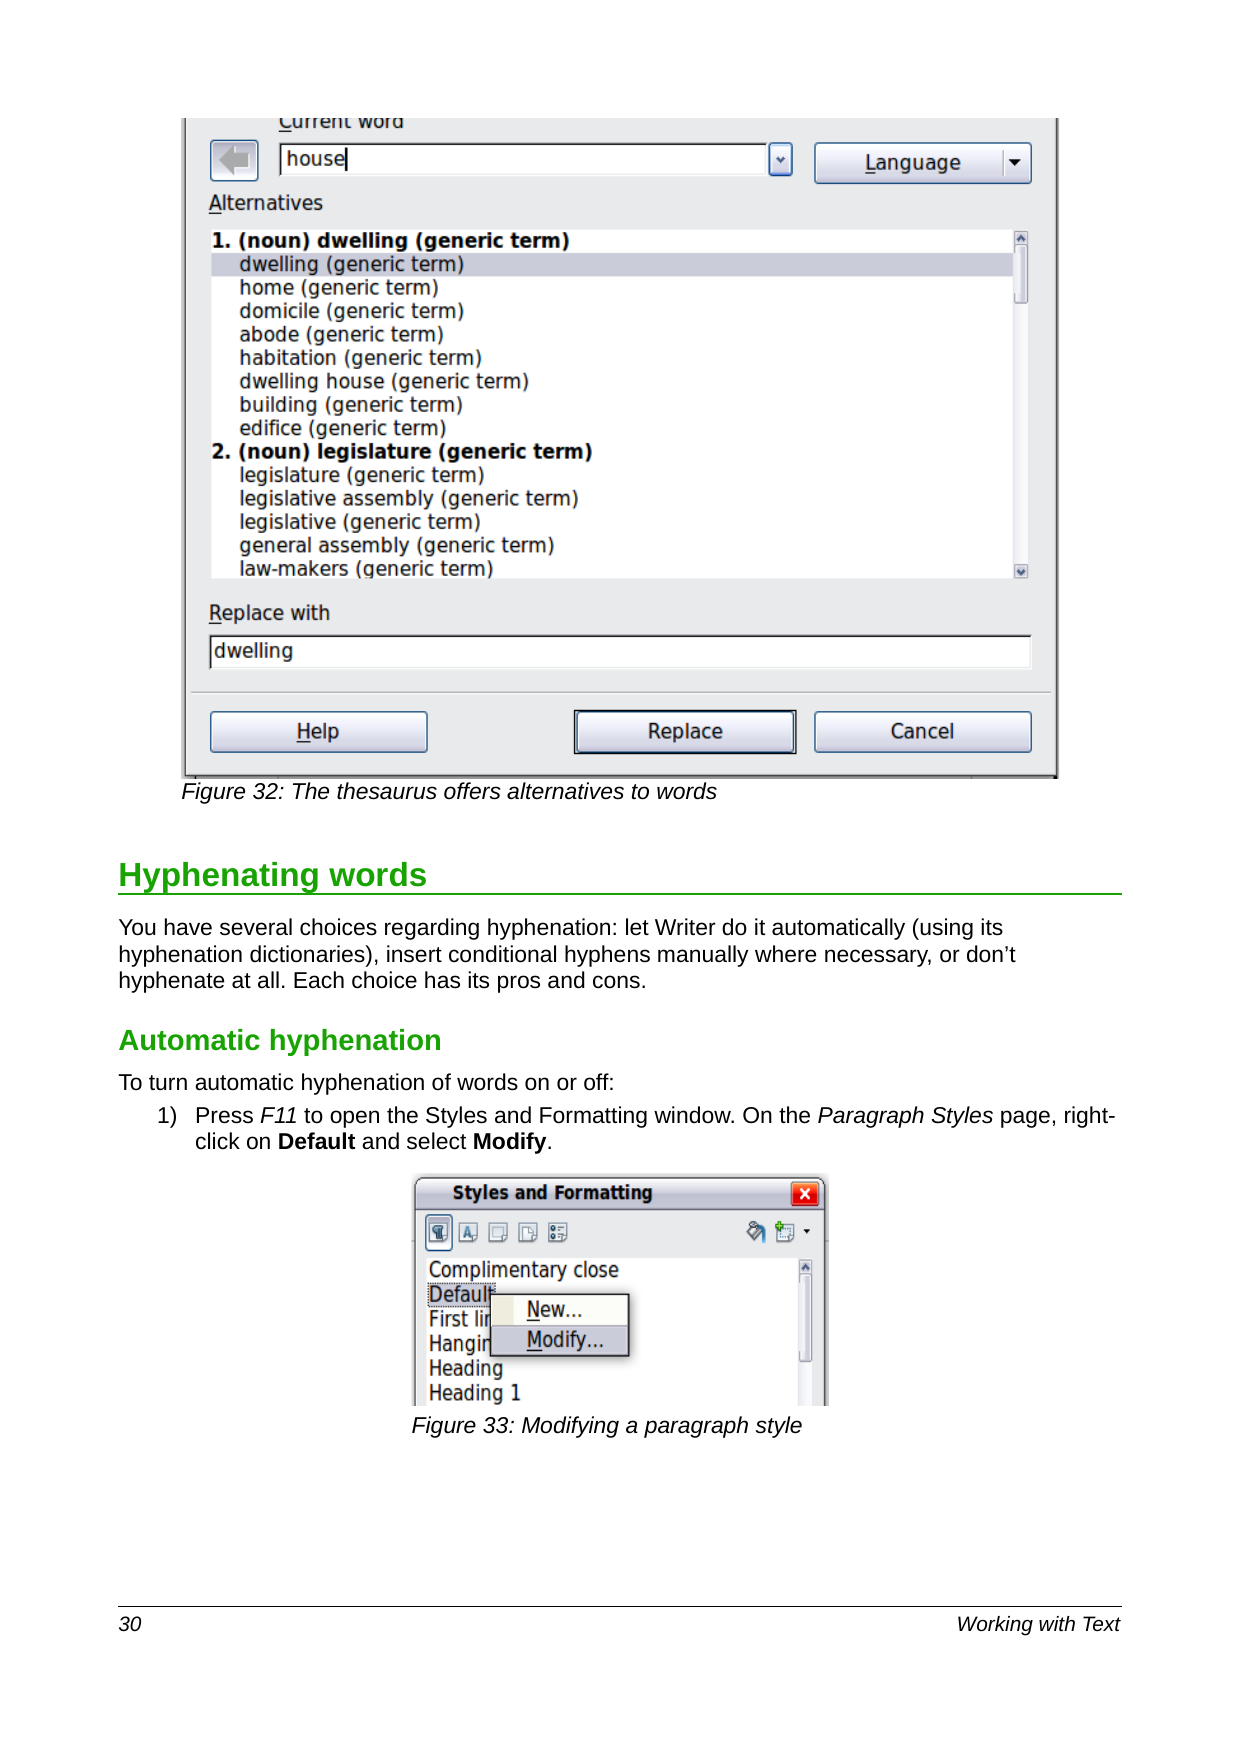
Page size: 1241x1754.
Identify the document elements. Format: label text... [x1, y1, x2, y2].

subtitle Automatic hyphenation [118, 1023, 1122, 1056]
subtitle Hyphenating words [118, 855, 1122, 893]
text Figure 33: Modifying a paragraph style [411, 1412, 829, 1438]
picture [181, 118, 1060, 779]
list To turn automatic hyphenation of words on or off: [118, 1069, 1122, 1095]
list You have several choices regarding hyphenation: let Writer do it automatically (using its hyphenation dictionaries), insert conditional hyphens manually where necessary, or don’t hyphenate at all. Each choice has its pros and cons. [118, 914, 1122, 993]
text Figure 32: The thesaurus offers alternatives to words [181, 779, 1059, 805]
picture [411, 1173, 829, 1406]
list Press F11 to open the Styles and Formatting window. On the Paragraph Styles page, right-click on Default and select Modify. [177, 1102, 1122, 1154]
